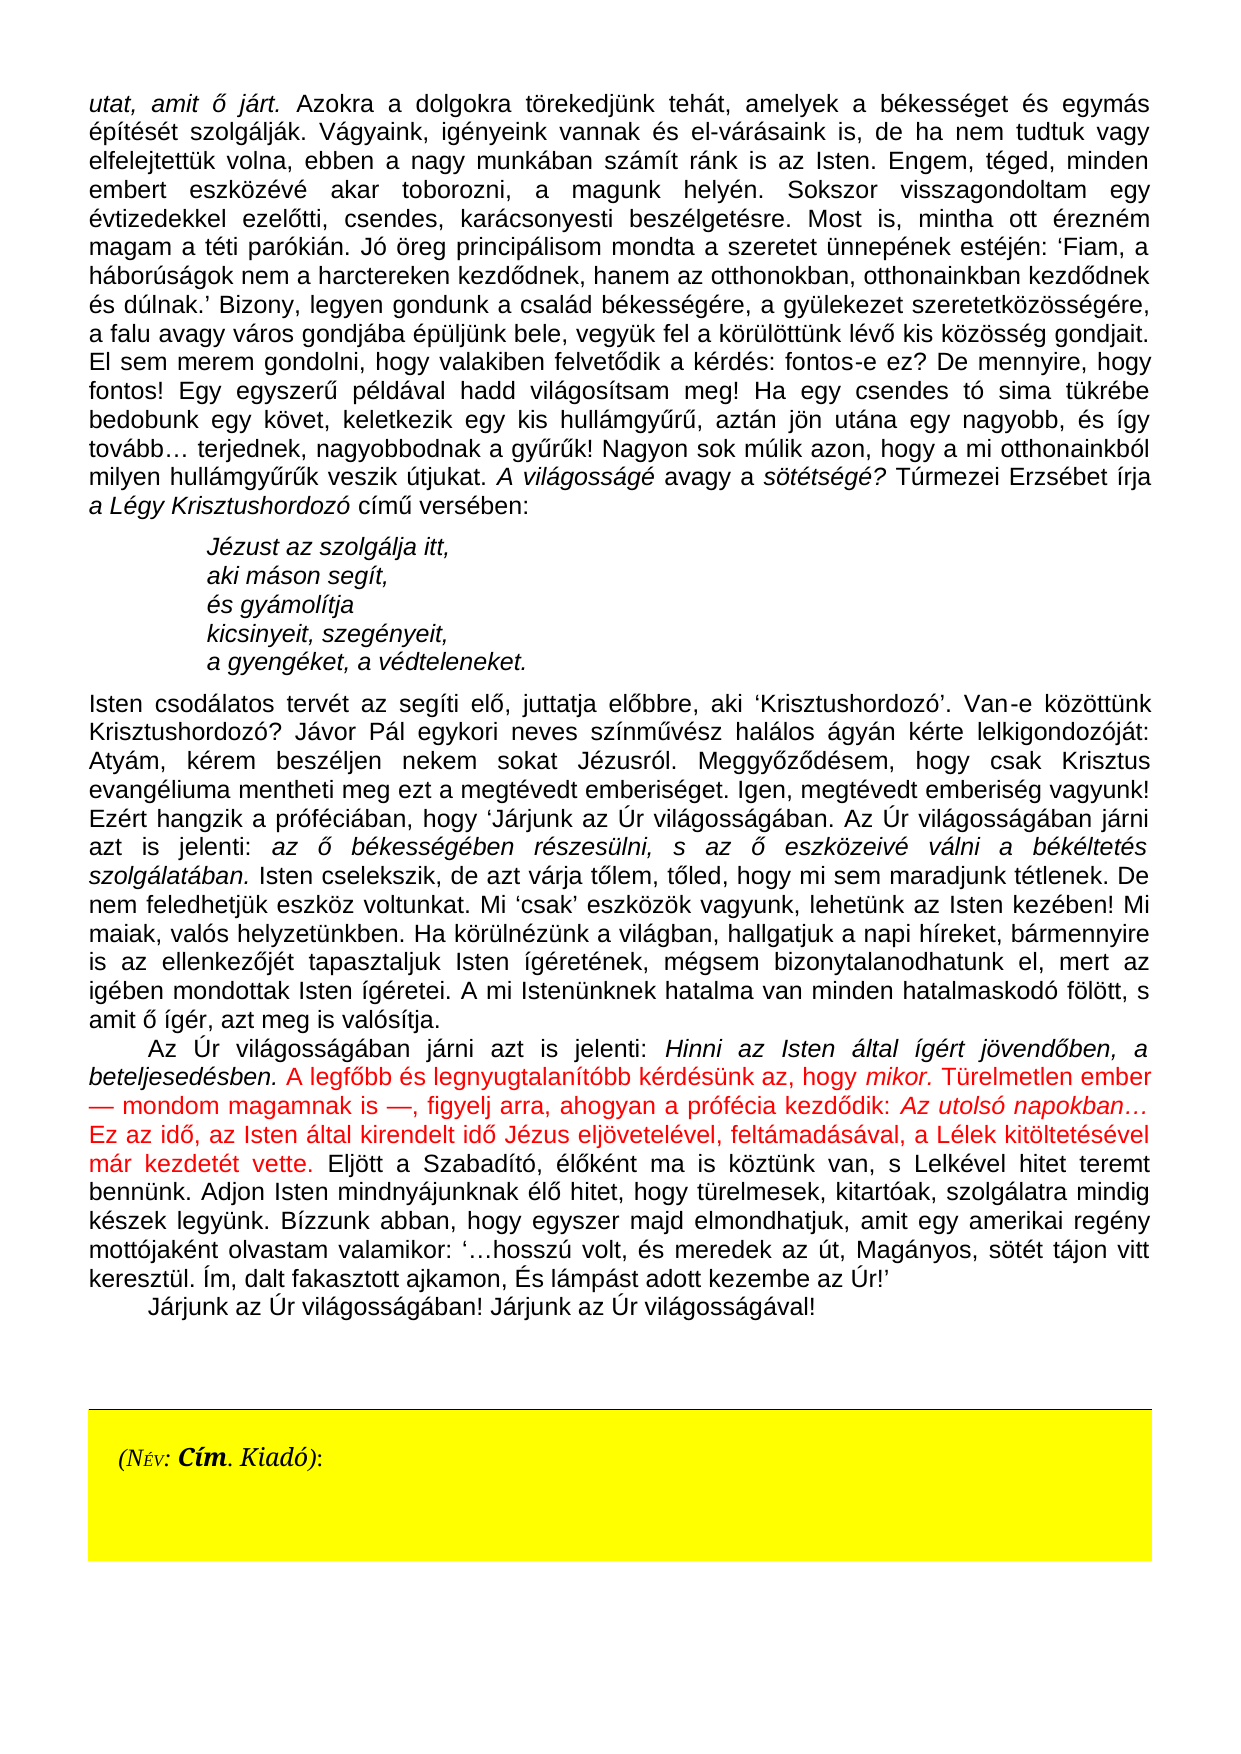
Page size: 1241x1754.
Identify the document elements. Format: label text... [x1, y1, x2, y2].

text Az Úr világosságában járni azt is jelenti: Hinni az Isten által ígért jövendőben, a beteljesedésben. A legfőbb és legnyugtalanítóbb kérdésünk az, hogy mikor. Türelmetlen ember — mondom magamnak is —, figyelj arra, ahogyan a prófécia kezdődik: Az utolsó napokban… Ez az idő, az Isten által kirendelt idő Jézus eljövetelével, feltámadásával, a Lélek kitöltetésével már kezdetét vette. Eljött a Szabadító, élőként ma is köztünk van, s Lelkével hitet teremt bennünk. Adjon Isten mindnyájunknak élő hitet, hogy türelmesek, kitartóak, szolgálatra mindig készek legyünk. Bízzunk abban, hogy egyszer majd elmondhatjuk, amit egy amerikai regény mottójaként olvastam valamikor: ‘…hosszú volt, és meredek az út, Magányos, sötét tájon vitt keresztül. Ím, dalt fakasztott ajkamon, És lámpást adott kezembe az Úr!’ [88, 1033, 1152, 1292]
text utat, amit ő járt. Azokra a dolgokra törekedjünk tehát, amelyek a békességet és egymás építését szolgálják. Vágyaink, igényeink vannak és el-várásaink is, de ha nem tudtuk vagy elfelejtettük volna, ebben a nagy munkában számít ránk is az Isten. Engem, téged, minden embert eszközévé akar toborozni, a magunk helyén. Sokszor visszagondoltam egy évtizedekkel ezelőtti, csendes, karácsonyesti beszélgetésre. Most is, mintha ott érezném magam a téti parókián. Jó öreg principálisom mondta a szeretet ünnepének estéjén: ‘Fiam, a háborúságok nem a harctereken kezdődnek, hanem az otthonokban, otthonainkban kezdődnek és dúlnak.’ Bizony, legyen gondunk a család békességére, a gyülekezet szeretetközösségére, a falu avagy város gondjába épüljünk bele, vegyük fel a körülöttünk lévő kis közösség gondjait. El sem merem gondolni, hogy valakiben felvetődik a kérdés: fontos‑e ez? De mennyire, hogy fontos! Egy egyszerű példával hadd világosítsam meg! Ha egy csendes tó sima tükrébe bedobunk egy követ, keletkezik egy kis hullámgyűrű, aztán jön utána egy nagyobb, és így tovább… terjednek, nagyobbodnak a gyűrűk! Nagyon sok múlik azon, hogy a mi otthonainkból milyen hullámgyűrűk veszik útjukat. A világosságé avagy a sötétségé? Túrmezei Erzsébet írja a Légy Krisztushordozó című versében: [88, 88, 1152, 520]
text Járjunk az Úr világosságában! Járjunk az Úr világosságával! [88, 1292, 1152, 1321]
text Jézust az szolgálja itt, aki máson segít, és gyámolítja kicsinyeit, szegényeit, a gyengéket, a védteleneket. [207, 532, 1152, 676]
text Isten csodálatos tervét az segíti elő, juttatja előbbre, aki ‘Krisztushordozó’. Van‑e közöttünk Krisztushordozó? Jávor Pál egykori neves színművész halálos ágyán kérte lelkigondozóját: Atyám, kérem beszéljen nekem sokat Jézusról. Meggyőződésem, hogy csak Krisztus evangéliuma mentheti meg ezt a megtévedt emberiséget. Igen, megtévedt emberiség vagyunk! Ezért hangzik a próféciában, hogy ‘Járjunk az Úr világosságában. Az Úr világosságában járni azt is jelenti: az ő békességében részesülni, s az ő eszközeivé válni a békéltetés szolgálatában. Isten cselekszik, de azt várja tőlem, tőled, hogy mi sem maradjunk tétlenek. De nem feledhetjük eszköz voltunkat. Mi ‘csak’ eszközök vagyunk, lehetünk az Isten kezében! Mi maiak, valós helyzetünkben. Ha körülnézünk a világban, hallgatjuk a napi híreket, bármennyire is az ellenkezőjét tapasztaljuk Isten ígéretének, mégsem bizonytalanodhatunk el, mert az igében mondottak Isten ígéretei. A mi Istenünknek hatalma van minden hatalmaskodó fölött, s amit ő ígér, azt meg is valósítja. [88, 688, 1152, 1033]
text (Név: Cím. Kiadó): [88, 1410, 1152, 1503]
